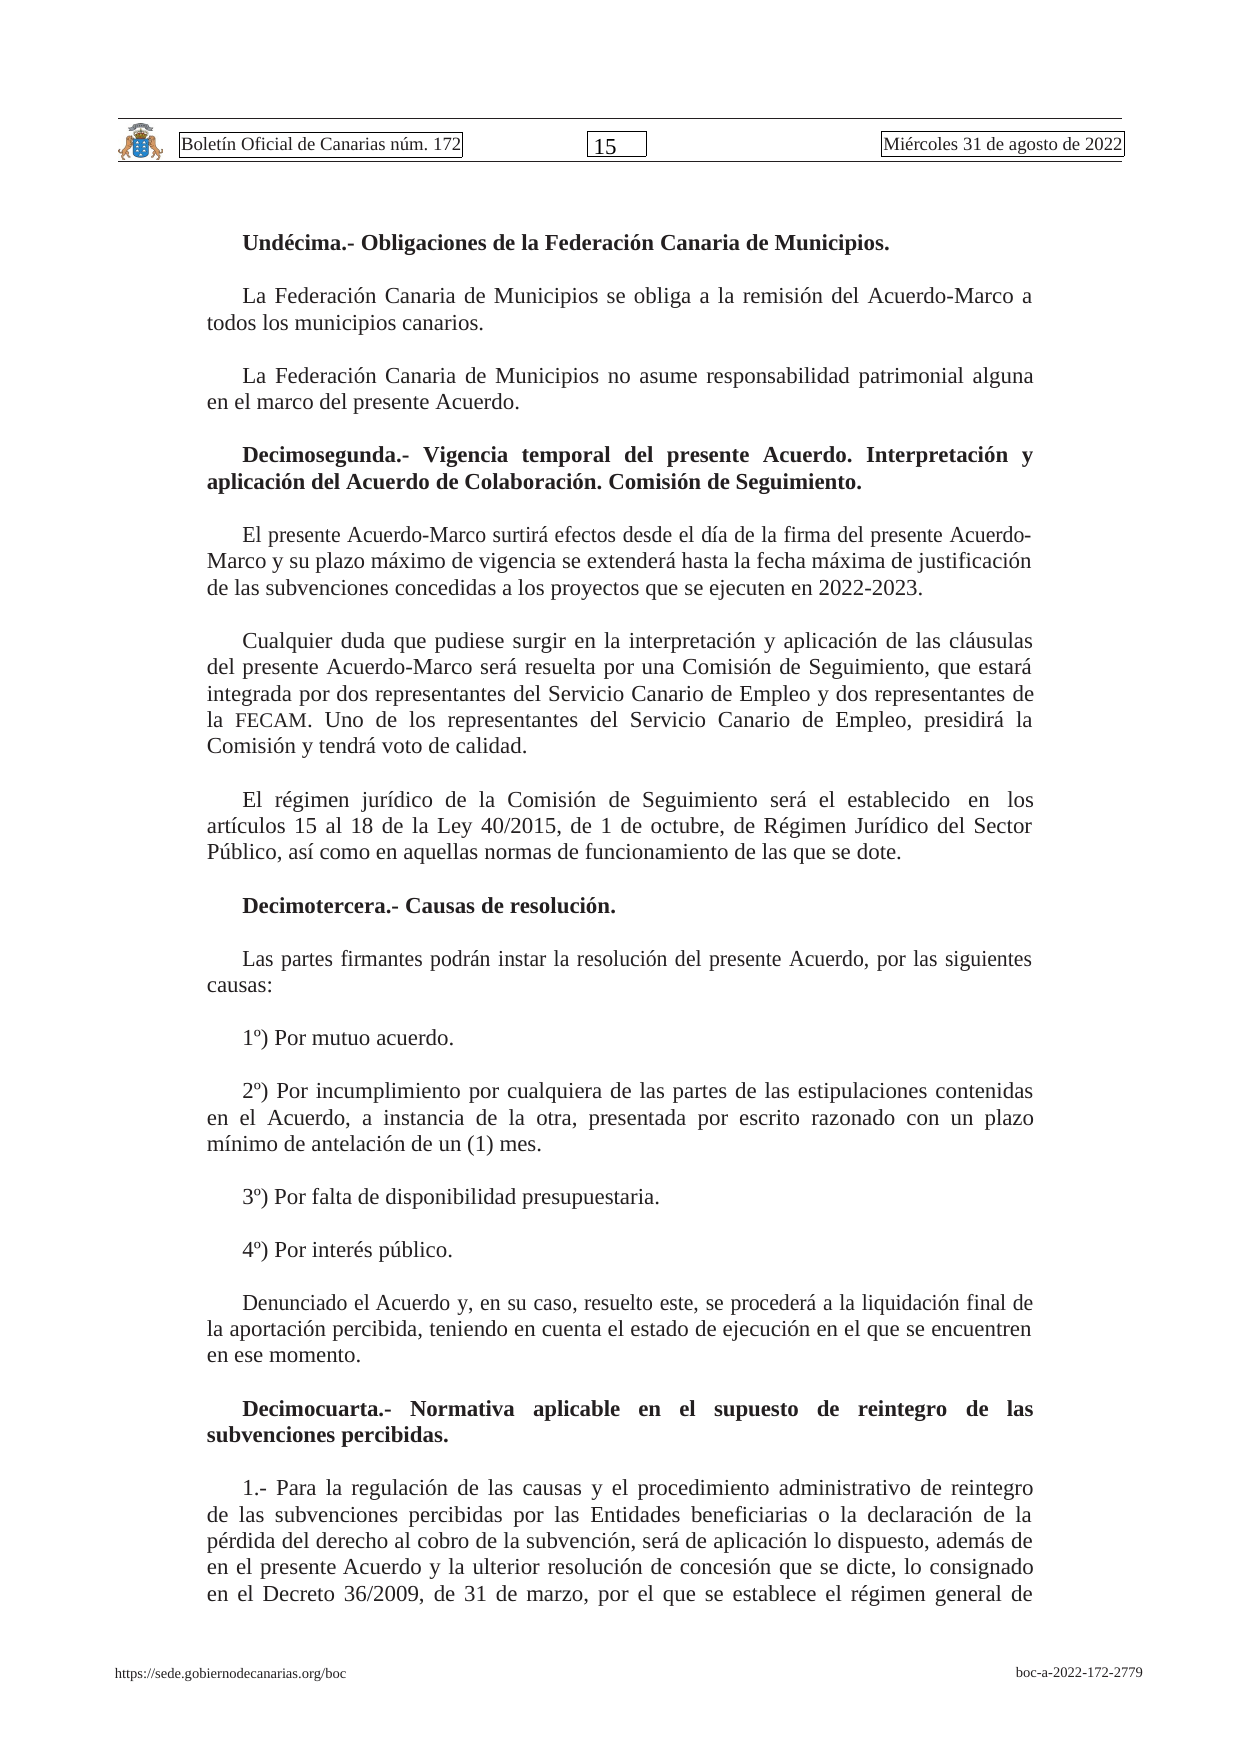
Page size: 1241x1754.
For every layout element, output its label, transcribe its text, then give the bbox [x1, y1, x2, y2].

text La Federación Canaria de Municipios se obliga a la remisión del Acuerdo-Marco a todos los municipios canarios. [207, 282, 1033, 335]
subtitle Decimotercera.- Causas de resolución. [242, 892, 1065, 918]
text Denunciado el Acuerdo y, en su caso, resuelto este, se procederá a la liquidación final de la aportación percibida, teniendo en cuenta el estado de ejecución en el que se encuentren en ese momento. [207, 1289, 1034, 1368]
subtitle Decimosegunda.- Vigencia temporal del presente Acuerdo. Interpretación y aplicación del Acuerdo de Colaboración. Comisión de Seguimiento. [207, 441, 1034, 494]
text 1º) Por mutuo acuerdo. [242, 1024, 1065, 1051]
text Cualquier duda que pudiese surgir en la interpretación y aplicación de las cláusulas del presente Acuerdo-Marco será resuelta por una Comisión de Seguimiento, que estará integrada por dos representantes del Servicio Canario de Empleo y dos representantes de la FECAM. Uno de los representantes del Servicio Canario de Empleo, presidirá la Comisión y tendrá voto de calidad. [207, 627, 1034, 759]
subtitle Decimocuarta.- Normativa aplicable en el supuesto de reintegro de las subvenciones percibidas. [207, 1395, 1033, 1447]
text El régimen jurídico de la Comisión de Seguimiento será el establecido en los artículos 15 al 18 de la Ley 40/2015, de 1 de octubre, de Régimen Jurídico del Sector Público, así como en aquellas normas de funcionamiento de las que se dote. [207, 786, 1034, 865]
text Las partes firmantes podrán instar la resolución del presente Acuerdo, por las siguientes causas: [207, 945, 1034, 997]
text 2º) Por incumplimiento por cualquiera de las partes de las estipulaciones contenidas en el Acuerdo, a instancia de la otra, presentada por escrito razonado con un plazo mínimo de antelación de un (1) mes. [207, 1077, 1034, 1156]
subtitle Undécima.- Obligaciones de la Federación Canaria de Municipios. [242, 229, 1065, 256]
text 3º) Por falta de disponibilidad presupuestaria. 4º) Por interés público. [242, 1183, 662, 1262]
text 1.- Para la regulación de las causas y el procedimiento administrativo de reintegro de las subvenciones percibidas por las Entidades beneficiarias o la declaración de la pérdida del derecho al cobro de la subvención, será de aplicación lo dispuesto, además de en el presente Acuerdo y la ulterior resolución de concesión que se dicte, lo consignado en el Decreto 36/2009, de 31 de marzo, por el que se establece el régimen general de [207, 1474, 1034, 1606]
text El presente Acuerdo-Marco surtirá efectos desde el día de la firma del presente Acuerdo- Marco y su plazo máximo de vigencia se extenderá hasta la fecha máxima de justificación de las subvenciones concedidas a los proyectos que se ejecuten en 2022-2023. [207, 521, 1034, 600]
text La Federación Canaria de Municipios no asume responsabilidad patrimonial alguna en el marco del presente Acuerdo. [207, 362, 1034, 415]
picture [118, 123, 163, 160]
